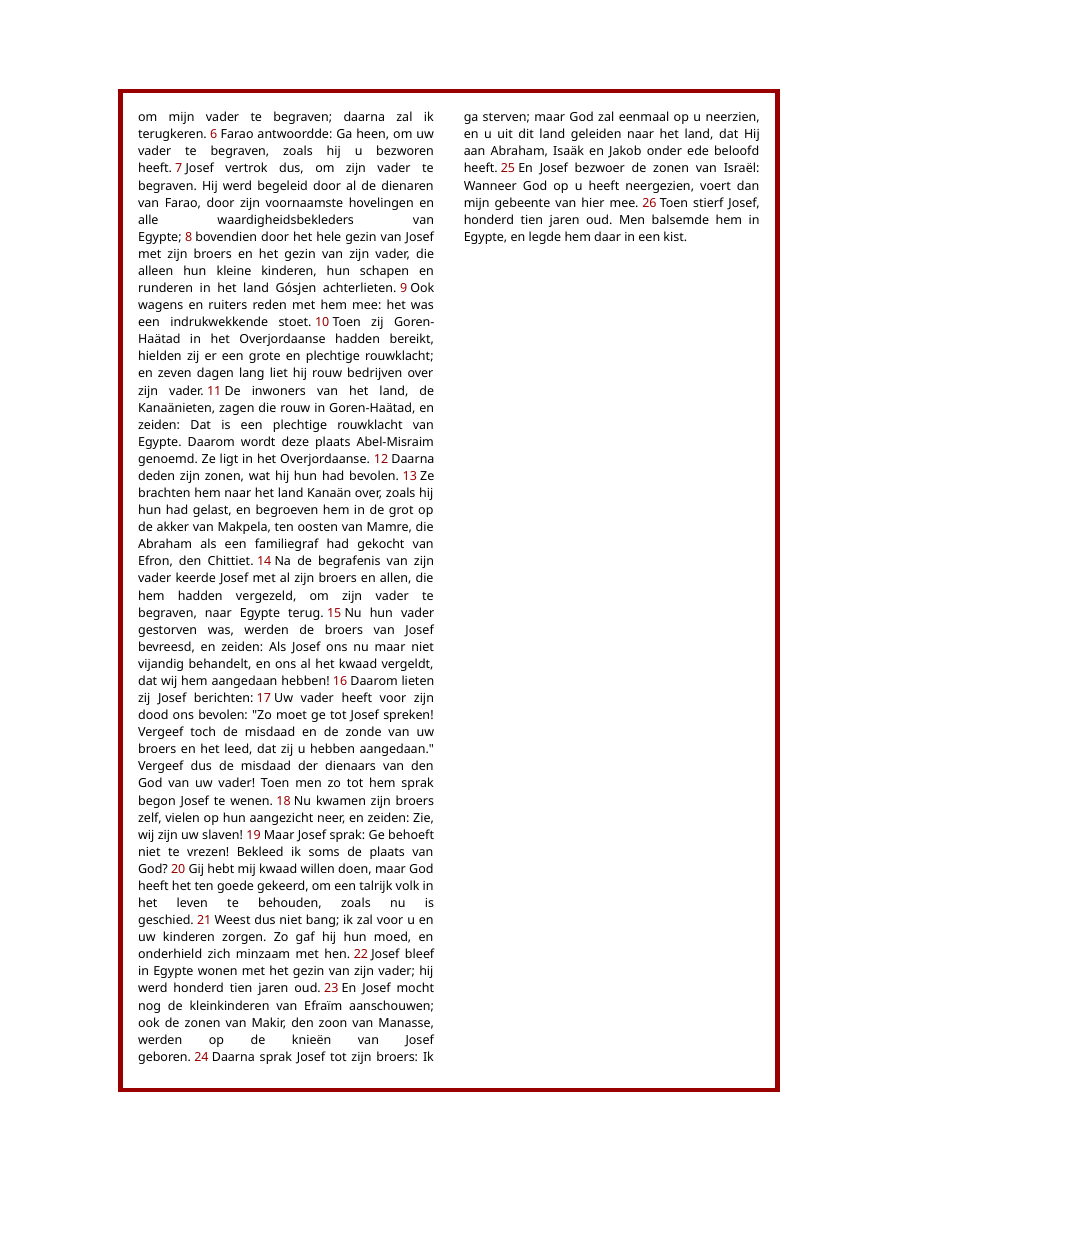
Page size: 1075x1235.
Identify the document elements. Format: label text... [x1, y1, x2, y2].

text ga sterven; maar God zal eenmaal op u neerzien, en u uit dit land geleiden naar het land, dat Hij aan Abraham, Isaäk en Jakob onder ede beloofd heeft. 25 En Josef bezwoer de zonen van Israël: Wanneer God op u heeft neergezien, voert dan mijn gebeente van hier mee. 26 Toen stierf Josef, honderd tien jaren oud. Men balsemde hem in Egypte, en legde hem daar in een kist. [463, 108, 760, 245]
text om mijn vader te begraven; daarna zal ik terugkeren. 6 Farao antwoordde: Ga heen, om uw vader te begraven, zoals hij u bezworen heeft. 7 Josef vertrok dus, om zijn vader te begraven. Hij werd begeleid door al de dienaren van Farao, door zijn voornaamste hovelingen en alle waardigheidsbekleders van Egypte; 8 bovendien door het hele gezin van Josef met zijn broers en het gezin van zijn vader, die alleen hun kleine kinderen, hun schapen en runderen in het land Gósjen achterlieten. 9 Ook wagens en ruiters reden met hem mee: het was een indrukwekkende stoet. 10 Toen zij Goren-Haätad in het Overjordaanse hadden bereikt, hielden zij er een grote en plechtige rouwklacht; en zeven dagen lang liet hij rouw bedrijven over zijn vader. 11 De inwoners van het land, de Kanaänieten, zagen die rouw in Goren-Haätad, en zeiden: Dat is een plechtige rouwklacht van Egypte. Daarom wordt deze plaats Abel-Misraim genoemd. Ze ligt in het Overjordaanse. 12 Daarna deden zijn zonen, wat hij hun had bevolen. 13 Ze brachten hem naar het land Kanaän over, zoals hij hun had gelast, en begroeven hem in de grot op de akker van Makpela, ten oosten van Mamre, die Abraham als een familiegraf had gekocht van Efron, den Chittiet. 14 Na de begrafenis van zijn vader keerde Josef met al zijn broers en allen, die hem hadden vergezeld, om zijn vader te begraven, naar Egypte terug. 15 Nu hun vader gestorven was, werden de broers van Josef bevreesd, en zeiden: Als Josef ons nu maar niet vijandig behandelt, en ons al het kwaad vergeldt, dat wij hem aangedaan hebben! 16 Daarom lieten zij Josef berichten: 17 Uw vader heeft voor zijn dood ons bevolen: "Zo moet ge tot Josef spreken! Vergeef toch de misdaad en de zonde van uw broers en het leed, dat zij u hebben aangedaan." Vergeef dus de misdaad der dienaars van den God van uw vader! Toen men zo tot hem sprak begon Josef te wenen. 18 Nu kwamen zijn broers zelf, vielen op hun aangezicht neer, en zeiden: Zie, wij zijn uw slaven! 19 Maar Josef sprak: Ge behoeft niet te vrezen! Bekleed ik soms de plaats van God? 20 Gij hebt mij kwaad willen doen, maar God heeft het ten goede gekeerd, om een talrijk volk in het leven te behouden, zoals nu is geschied. 21 Weest dus niet bang; ik zal voor u en uw kinderen zorgen. Zo gaf hij hun moed, en onderhield zich minzaam met hen. 22 Josef bleef in Egypte wonen met het gezin van zijn vader; hij werd honderd tien jaren oud. 23 En Josef mocht nog de kleinkinderen van Efraïm aanschouwen; ook de zonen van Makir, den zoon van Manasse, werden op de knieën van Josef geboren. 24 Daarna sprak Josef tot zijn broers: Ik [138, 108, 434, 1065]
